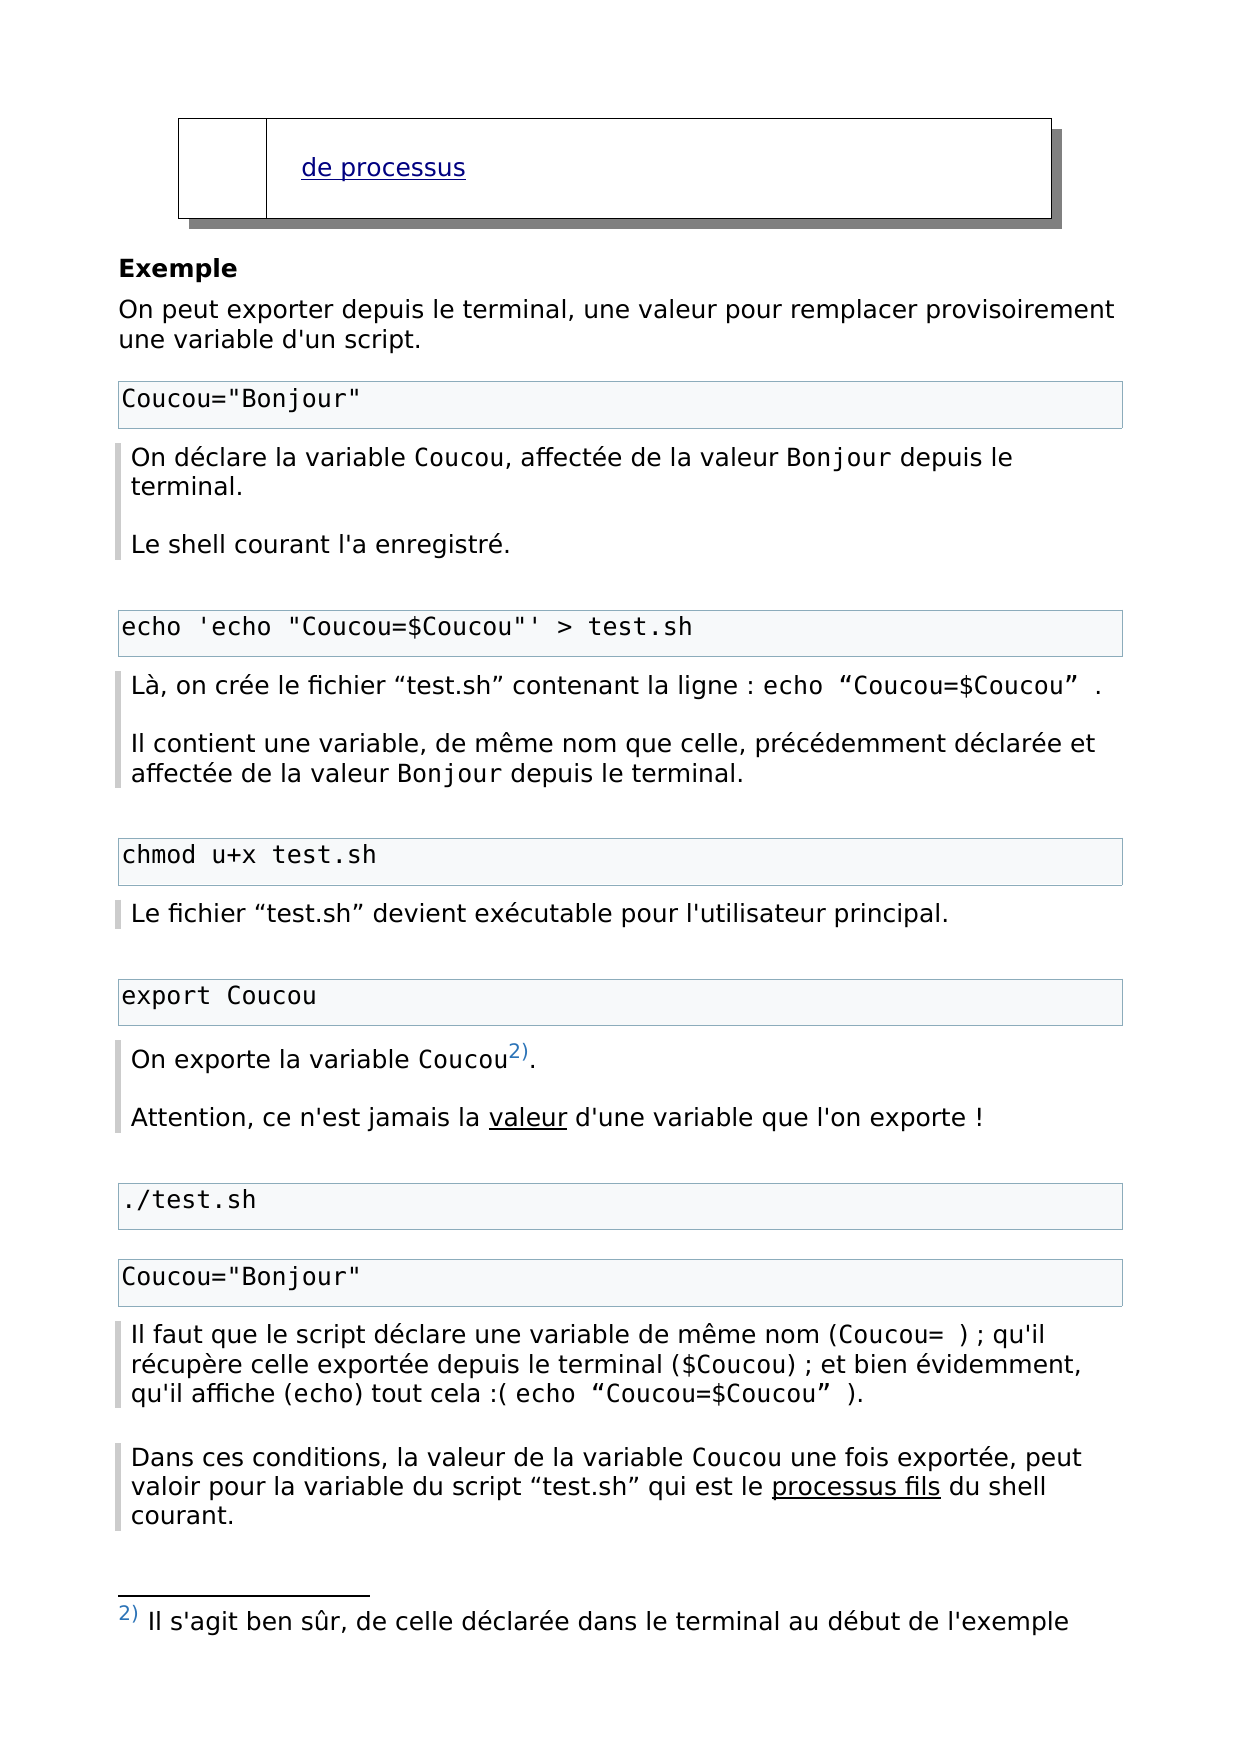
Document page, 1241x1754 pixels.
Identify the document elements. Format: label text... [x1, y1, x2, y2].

table_header [179, 119, 266, 218]
subtitle Exemple [118, 254, 1122, 283]
table_header Là, on crée le fichier “test.sh” contenant la ligne : echo “Coucou=$Coucou” . Il contient une variable, de même nom que celle, précédemment déclarée et affectée de la valeur Bonjour depuis le terminal. [121, 671, 1122, 788]
table_header Le fichier “test.sh” devient exécutable pour l'utilisateur principal. [121, 900, 1122, 929]
table_header echo 'echo "Coucou=$Coucou"' > test.sh [119, 611, 1122, 656]
table_header On déclare la variable Coucou, affectée de la valeur Bonjour depuis le terminal. Le shell courant l'a enregistré. [121, 443, 1122, 560]
text On peut exporter depuis le terminal, une valeur pour remplacer provisoirement une variable d'un script. [118, 296, 1122, 354]
table_header chmod u+x test.sh [119, 839, 1122, 884]
table_header export Coucou [119, 980, 1122, 1025]
table_header On exporte la variable Coucou. Attention, ce n'est jamais la valeur d'une variable que l'on exporte ! [121, 1040, 1122, 1133]
table_header Coucou="Bonjour" [119, 1260, 1122, 1306]
table_header de processus [267, 119, 1051, 218]
table_header Coucou="Bonjour" [119, 382, 1122, 428]
table_header Dans ces conditions, la valeur de la variable Coucou une fois exportée, peut valoir pour la variable du script “test.sh” qui est le processus fils du shell courant. [121, 1443, 1122, 1531]
table_header Il faut que le script déclare une variable de même nom (Coucou= ) ; qu'il récupère celle exportée depuis le terminal ($Coucou) ; et bien évidemment, qu'il affiche (echo) tout cela :( echo “Coucou=$Coucou” ). [121, 1321, 1122, 1408]
table_header ./test.sh [119, 1184, 1122, 1229]
